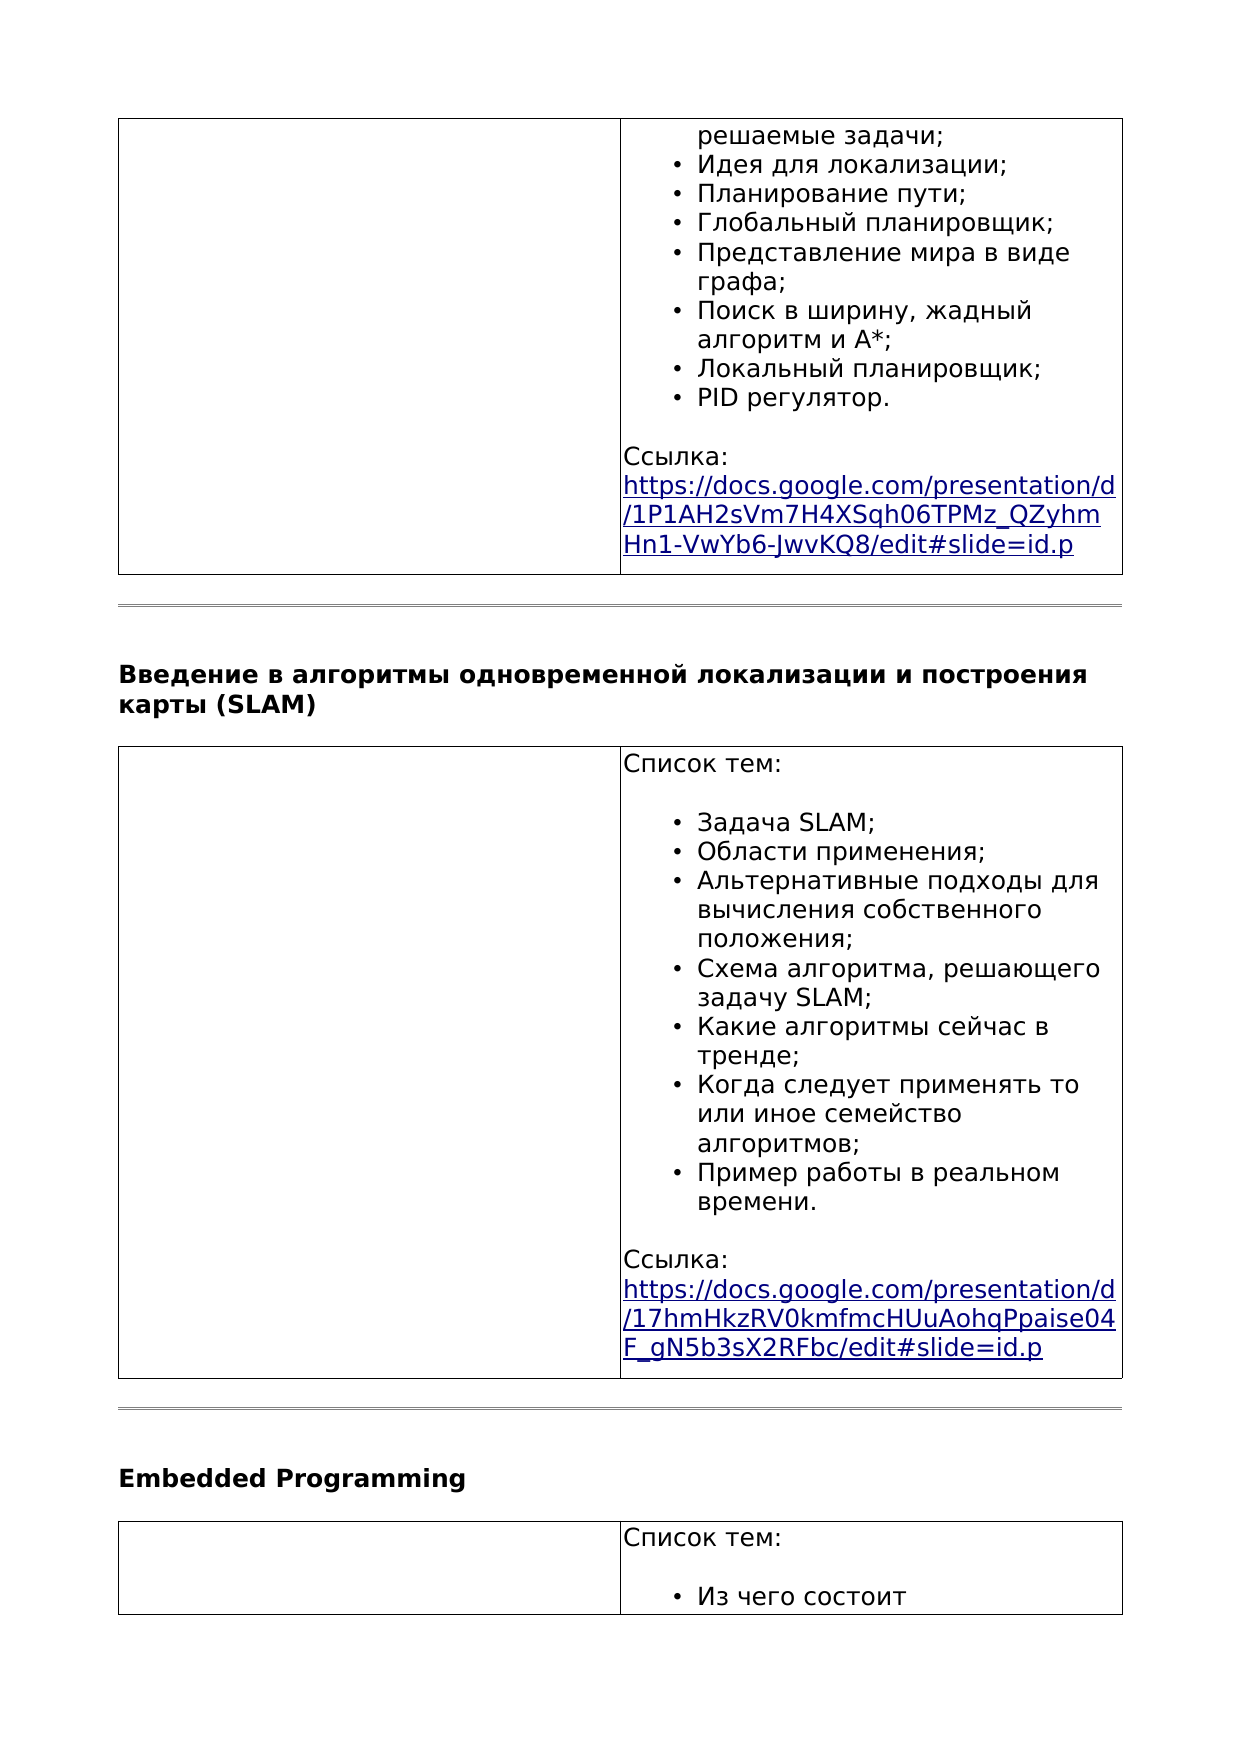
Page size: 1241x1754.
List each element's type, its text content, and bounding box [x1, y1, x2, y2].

table_header [119, 119, 620, 574]
table_header [119, 1522, 620, 1614]
subtitle Embedded Programming [118, 1464, 1122, 1493]
table_header Список тем: Задача SLAM; Области применения; Альтернативные подходы для вычисления собственного положения; Схема алгоритма, решающего задачу SLAM; Какие алгоритмы сейчас в тренде; Когда следует применять то или иное семейство алгоритмов; Пример работы в реальном времени. Ссылка: https://docs.google.com/presentation/d/17hmHkzRV0kmfmcHUuAohqPpaise04F_gN5b3sX2RFbc/edit#slide=id.p [621, 747, 1122, 1378]
subtitle Введение в алгоритмы одновременной локализации и построения карты (SLAM) [118, 661, 1122, 719]
table_header [119, 747, 620, 1378]
table_header Список тем: Из чего состоит [621, 1522, 1122, 1614]
table_header решаемые задачи; Идея для локализации; Планирование пути; Глобальный планировщик; Представление мира в виде графа; Поиск в ширину, жадный алгоритм и А*; Локальный планировщик; PID регулятор. Ссылка: https://docs.google.com/presentation/d/1P1AH2sVm7H4XSqh06TPMz_QZyhmHn1-VwYb6-JwvKQ8/edit#slide=id.p [621, 119, 1122, 574]
